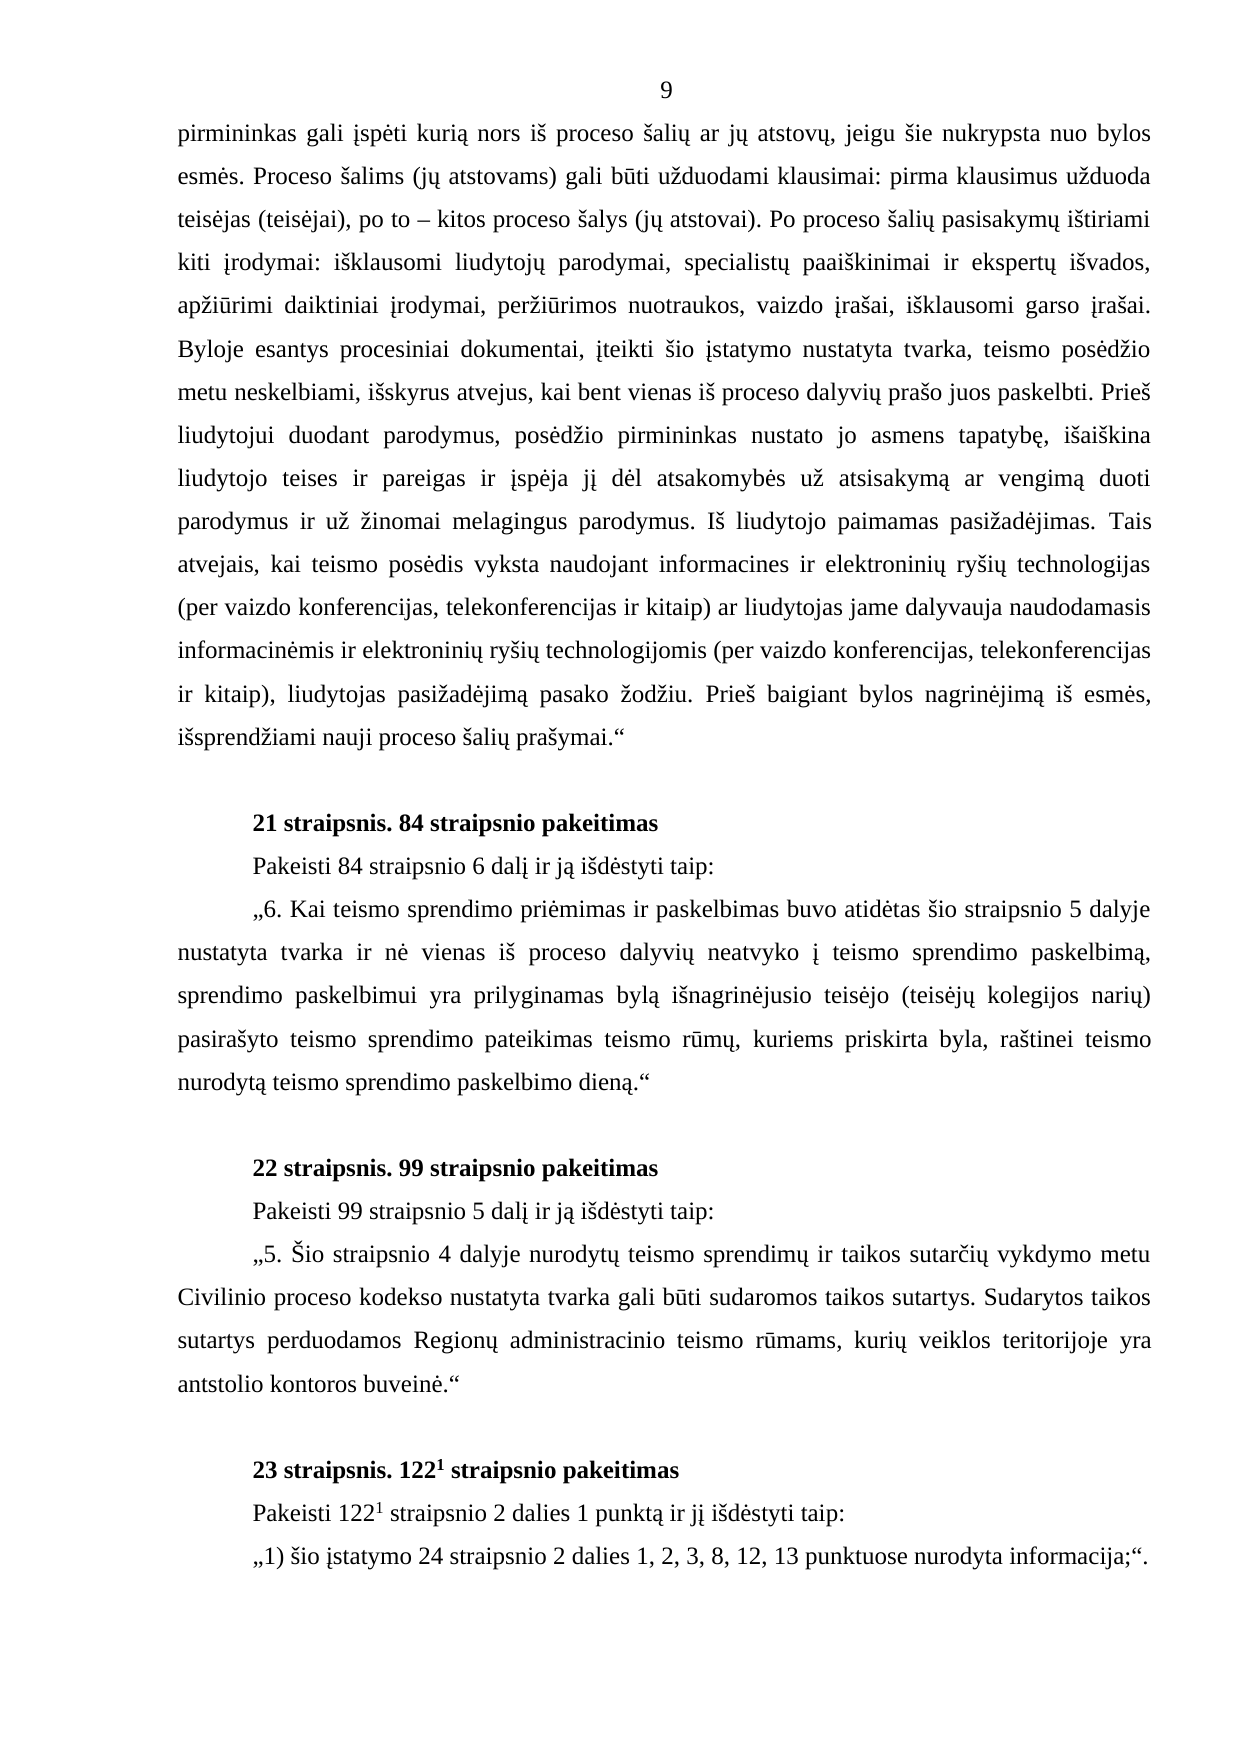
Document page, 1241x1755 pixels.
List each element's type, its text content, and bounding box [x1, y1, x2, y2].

text 21 straipsnis. 84 straipsnio pakeitimas [177, 808, 1152, 837]
text pirmininkas gali įspėti kurią nors iš proceso šalių ar jų atstovų, jeigu šie nukrypsta nuo bylos esmės. Proceso šalims (jų atstovams) gali būti užduodami klausimai: pirma klausimus užduoda teisėjas (teisėjai), po to – kitos proceso šalys (jų atstovai). Po proceso šalių pasisakymų ištiriami kiti įrodymai: išklausomi liudytojų parodymai, specialistų paaiškinimai ir ekspertų išvados, apžiūrimi daiktiniai įrodymai, peržiūrimos nuotraukos, vaizdo įrašai, išklausomi garso įrašai. Byloje esantys procesiniai dokumentai, įteikti šio įstatymo nustatyta tvarka, teismo posėdžio metu neskelbiami, išskyrus atvejus, kai bent vienas iš proceso dalyvių prašo juos paskelbti. Prieš liudytojui duodant parodymus, posėdžio pirmininkas nustato jo asmens tapatybę, išaiškina liudytojo teises ir pareigas ir įspėja jį dėl atsakomybės už atsisakymą ar vengimą duoti parodymus ir už žinomai melagingus parodymus. Iš liudytojo paimamas pasižadėjimas. Tais atvejais, kai teismo posėdis vyksta naudojant informacines ir elektroninių ryšių technologijas (per vaizdo konferencijas, telekonferencijas ir kitaip) ar liudytojas jame dalyvauja naudodamasis informacinėmis ir elektroninių ryšių technologijomis (per vaizdo konferencijas, telekonferencijas ir kitaip), liudytojas pasižadėjimą pasako žodžiu. Prieš baigiant bylos nagrinėjimą iš esmės, išsprendžiami nauji proceso šalių prašymai.“ [177, 118, 1152, 751]
text Pakeisti 99 straipsnio 5 dalį ir ją išdėstyti taip: [177, 1196, 1152, 1225]
text „5. Šio straipsnio 4 dalyje nurodytų teismo sprendimų ir taikos sutarčių vykdymo metu Civilinio proceso kodekso nustatyta tvarka gali būti sudaromos taikos sutartys. Sudarytos taikos sutartys perduodamos Regionų administracinio teismo rūmams, kurių veiklos teritorijoje yra antstolio kontoros buveinė.“ [177, 1239, 1152, 1397]
text 23 straipsnis. 1221 straipsnio pakeitimas [177, 1455, 1152, 1484]
text Pakeisti 84 straipsnio 6 dalį ir ją išdėstyti taip: [177, 851, 1152, 880]
text „1) šio įstatymo 24 straipsnio 2 dalies 1, 2, 3, 8, 12, 13 punktuose nurodyta informacija;“. [177, 1541, 1152, 1570]
text Pakeisti 1221 straipsnio 2 dalies 1 punktą ir jį išdėstyti taip: [177, 1498, 1152, 1527]
text 22 straipsnis. 99 straipsnio pakeitimas [177, 1153, 1152, 1182]
text „6. Kai teismo sprendimo priėmimas ir paskelbimas buvo atidėtas šio straipsnio 5 dalyje nustatyta tvarka ir nė vienas iš proceso dalyvių neatvyko į teismo sprendimo paskelbimą, sprendimo paskelbimui yra prilyginamas bylą išnagrinėjusio teisėjo (teisėjų kolegijos narių) pasirašyto teismo sprendimo pateikimas teismo rūmų, kuriems priskirta byla, raštinei teismo nurodytą teismo sprendimo paskelbimo dieną.“ [177, 894, 1152, 1096]
